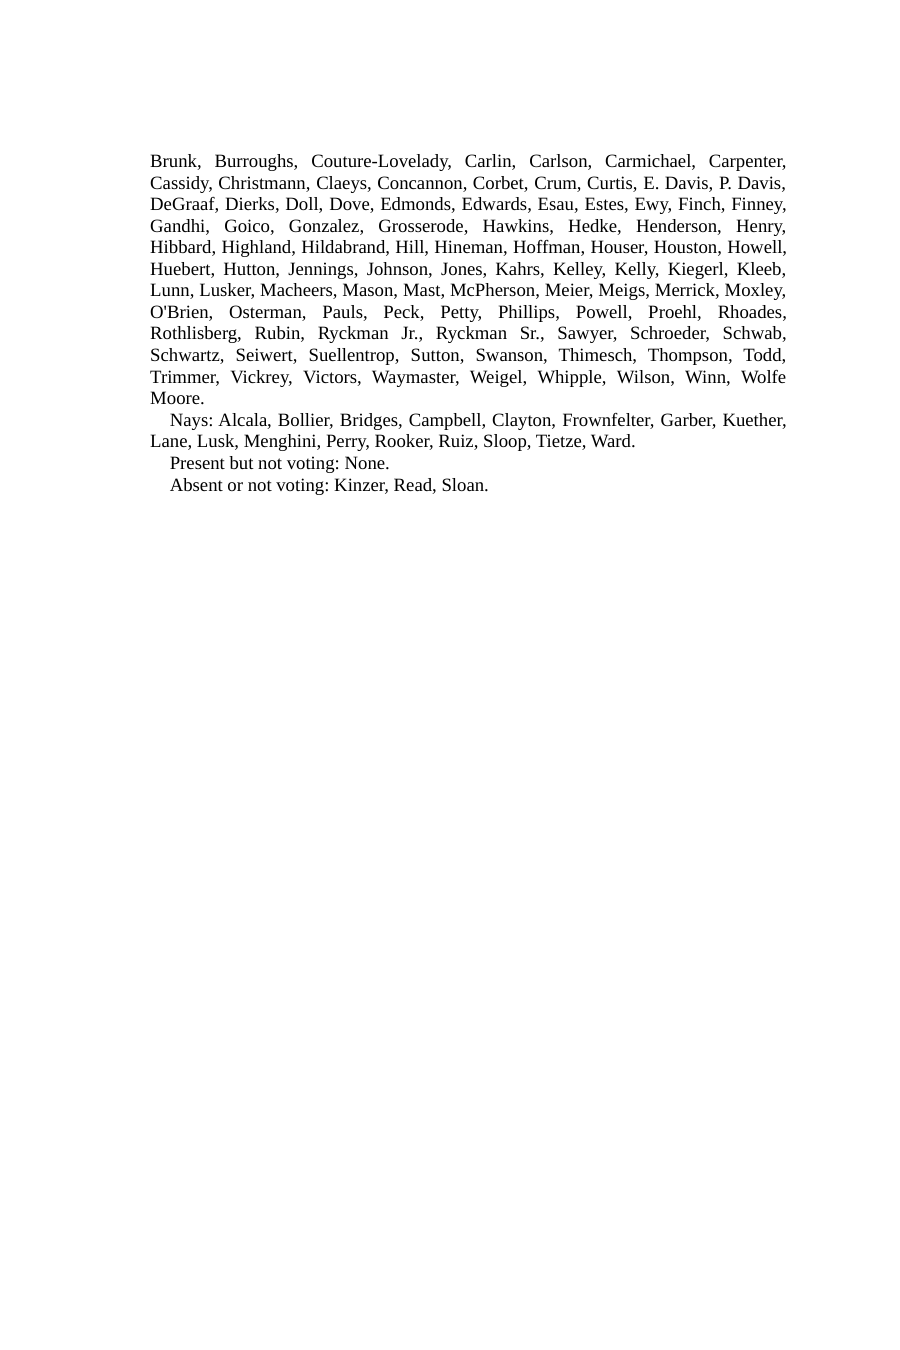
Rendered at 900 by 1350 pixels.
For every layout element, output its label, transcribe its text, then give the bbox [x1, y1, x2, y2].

text Present but not voting: None. [150, 452, 787, 473]
text Brunk, Burroughs, Couture-Lovelady, Carlin, Carlson, Carmichael, Carpenter, Cassidy, Christmann, Claeys, Concannon, Corbet, Crum, Curtis, E. Davis, P. Davis, DeGraaf, Dierks, Doll, Dove, Edmonds, Edwards, Esau, Estes, Ewy, Finch, Finney, Gandhi, Goico, Gonzalez, Grosserode, Hawkins, Hedke, Henderson, Henry, Hibbard, Highland, Hildabrand, Hill, Hineman, Hoffman, Houser, Houston, Howell, Huebert, Hutton, Jennings, Johnson, Jones, Kahrs, Kelley, Kelly, Kiegerl, Kleeb, Lunn, Lusker, Macheers, Mason, Mast, McPherson, Meier, Meigs, Merrick, Moxley, O'Brien, Osterman, Pauls, Peck, Petty, Phillips, Powell, Proehl, Rhoades, Rothlisberg, Rubin, Ryckman Jr., Ryckman Sr., Sawyer, Schroeder, Schwab, Schwartz, Seiwert, Suellentrop, Sutton, Swanson, Thimesch, Thompson, Todd, Trimmer, Vickrey, Victors, Waymaster, Weigel, Whipple, Wilson, Winn, Wolfe Moore. [150, 150, 787, 409]
text Nays: Alcala, Bollier, Bridges, Campbell, Clayton, Frownfelter, Garber, Kuether, Lane, Lusk, Menghini, Perry, Rooker, Ruiz, Sloop, Tietze, Ward. [150, 409, 787, 452]
text Absent or not voting: Kinzer, Read, Sloan. [150, 473, 787, 495]
